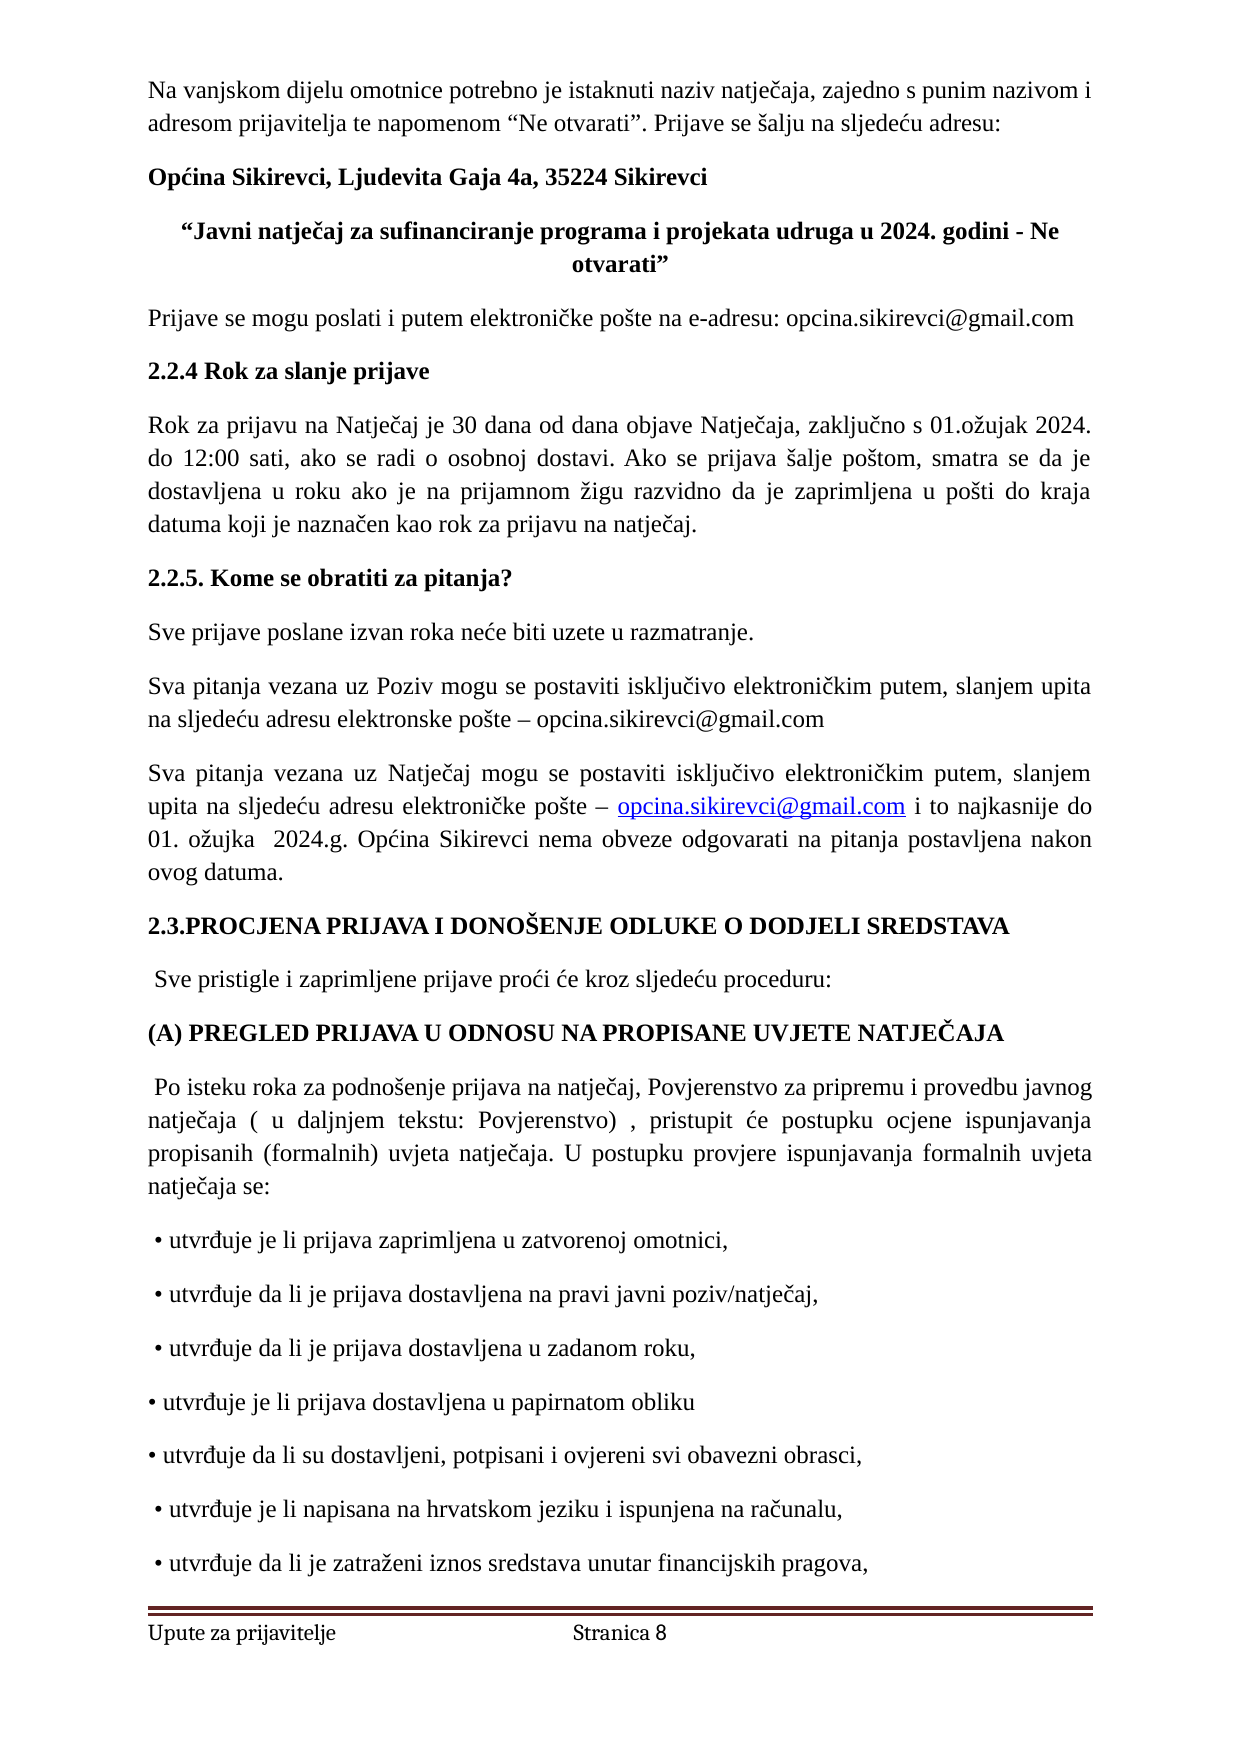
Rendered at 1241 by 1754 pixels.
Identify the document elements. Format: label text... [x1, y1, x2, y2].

text • utvrđuje da li je zatraženi iznos sredstava unutar financijskih pragova, [148, 1548, 1093, 1577]
text Sva pitanja vezana uz Natječaj mogu se postaviti isključivo elektroničkim putem, slanjem upita na sljedeću adresu elektroničke pošte – opcina.sikirevci@gmail.com i to najkasnije do 01. ožujka 2024.g. Općina Sikirevci nema obveze odgovarati na pitanja postavljena nakon ovog datuma. [148, 758, 1093, 886]
text Općina Sikirevci, Ljudevita Gaja 4a, 35224 Sikirevci [148, 162, 1093, 191]
text • utvrđuje je li prijava zaprimljena u zatvorenoj omotnici, [148, 1225, 1093, 1254]
text “Javni natječaj za sufinanciranje programa i projekata udruga u 2024. godini - Ne otvarati” [148, 216, 1093, 277]
text Na vanjskom dijelu omotnice potrebno je istaknuti naziv natječaja, zajedno s punim nazivom i adresom prijavitelja te napomenom “Ne otvarati”. Prijave se šalju na sljedeću adresu: [148, 75, 1093, 137]
text 2.2.5. Kome se obratiti za pitanja? [148, 563, 1093, 592]
text 2.2.4 Rok za slanje prijave [148, 356, 1093, 385]
text Rok za prijavu na Natječaj je 30 dana od dana objave Natječaja, zaključno s 01.ožujak 2024. do 12:00 sati, ako se radi o osobnoj dostavi. Ako se prijava šalje poštom, smatra se da je dostavljena u roku ako je na prijamnom žigu razvidno da je zaprimljena u pošti do kraja datuma koji je naznačen kao rok za prijavu na natječaj. [148, 410, 1093, 538]
text • utvrđuje je li napisana na hrvatskom jeziku i ispunjena na računalu, [148, 1494, 1093, 1523]
text • utvrđuje da li je prijava dostavljena u zadanom roku, [148, 1333, 1093, 1362]
text Sve prijave poslane izvan roka neće biti uzete u razmatranje. [148, 617, 1093, 646]
text Sva pitanja vezana uz Poziv mogu se postaviti isključivo elektroničkim putem, slanjem upita na sljedeću adresu elektronske pošte – opcina.sikirevci@gmail.com [148, 671, 1093, 733]
text • utvrđuje je li prijava dostavljena u papirnatom obliku [148, 1387, 1093, 1416]
text 2.3.PROCJENA PRIJAVA I DONOŠENJE ODLUKE O DODJELI SREDSTAVA [148, 911, 1093, 939]
text Sve pristigle i zaprimljene prijave proći će kroz sljedeću proceduru: [148, 964, 1093, 993]
text (A) PREGLED PRIJAVA U ODNOSU NA PROPISANE UVJETE NATJEČAJA [148, 1018, 1093, 1047]
text Prijave se mogu poslati i putem elektroničke pošte na e-adresu: opcina.sikirevci@gmail.com [148, 303, 1093, 331]
text Po isteku roka za podnošenje prijava na natječaj, Povjerenstvo za pripremu i provedbu javnog natječaja ( u daljnjem tekstu: Povjerenstvo) , pristupit će postupku ocjene ispunjavanja propisanih (formalnih) uvjeta natječaja. U postupku provjere ispunjavanja formalnih uvjeta natječaja se: [148, 1072, 1093, 1200]
text • utvrđuje da li su dostavljeni, potpisani i ovjereni svi obavezni obrasci, [148, 1441, 1093, 1469]
text • utvrđuje da li je prijava dostavljena na pravi javni poziv/natječaj, [148, 1279, 1093, 1308]
